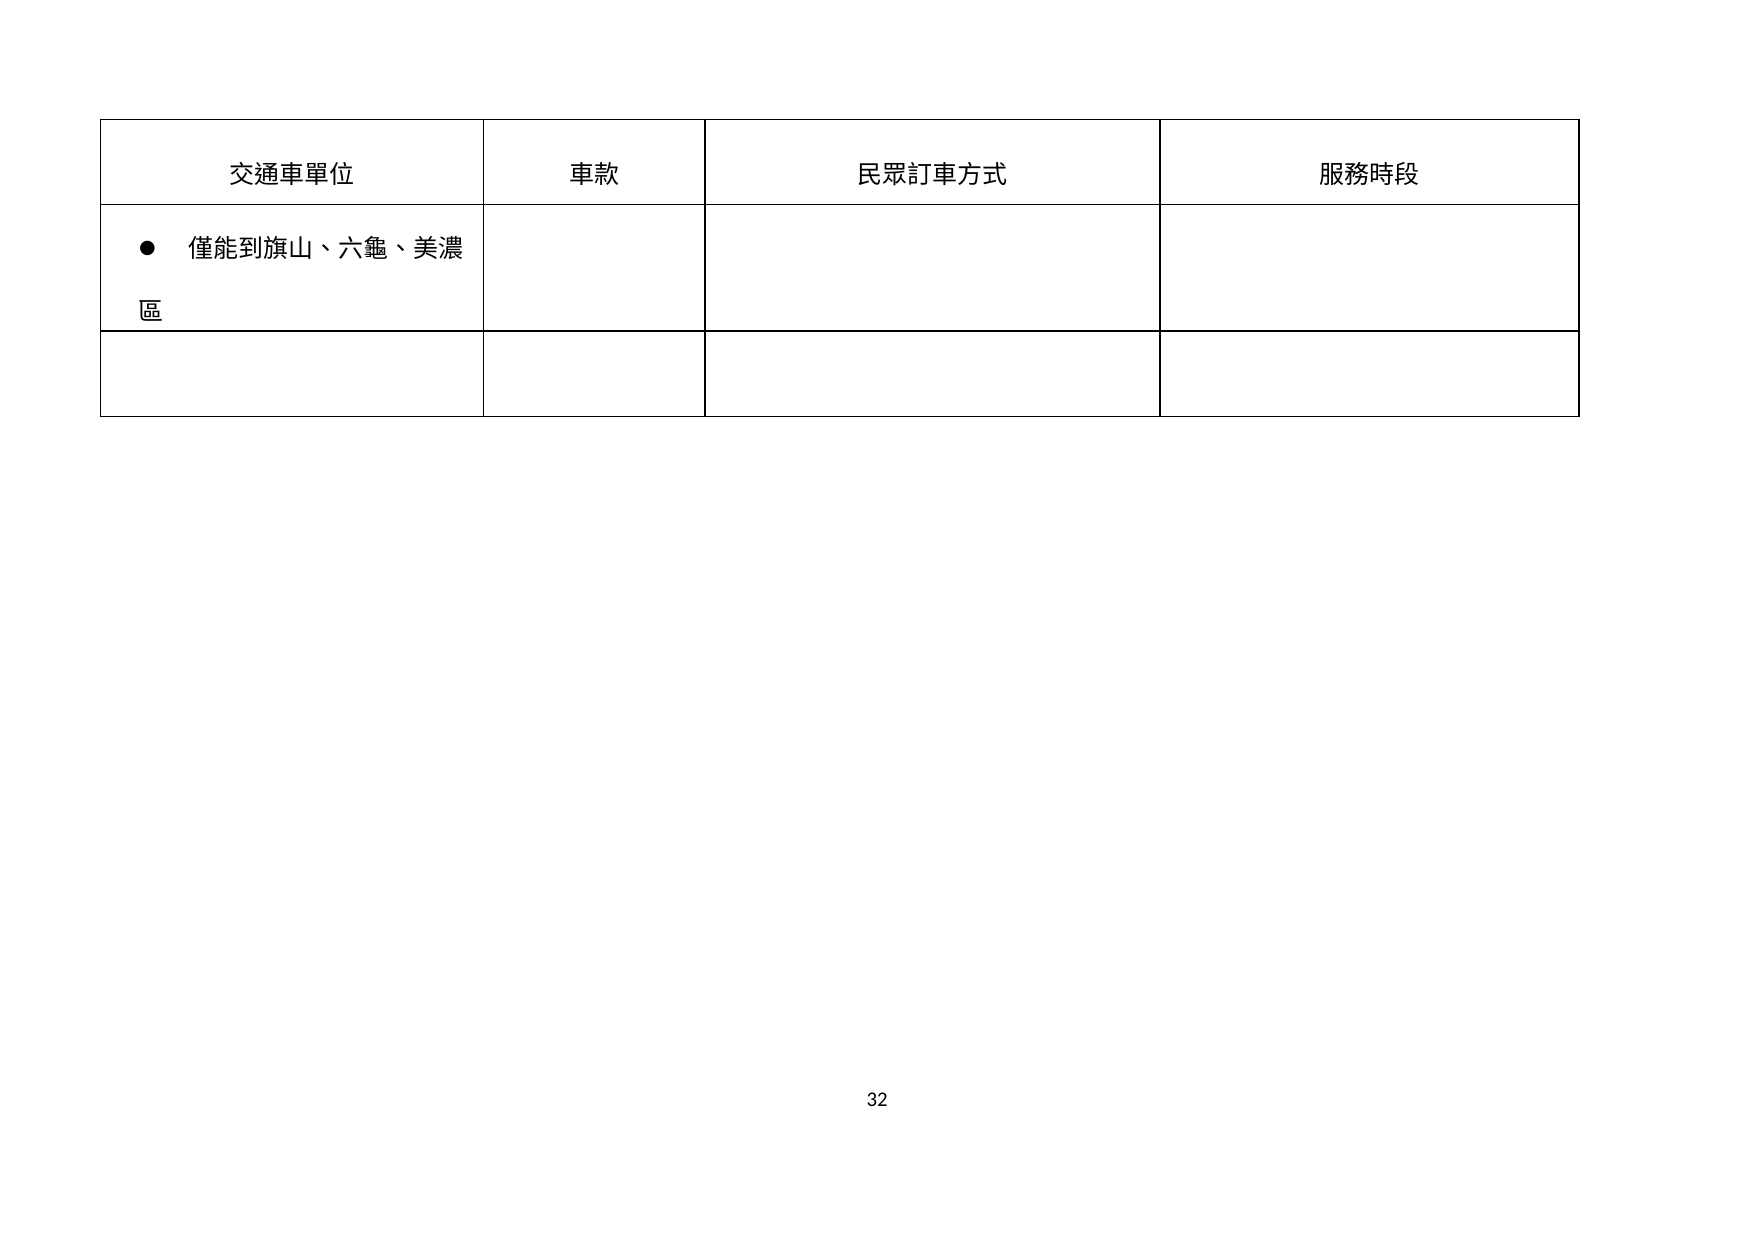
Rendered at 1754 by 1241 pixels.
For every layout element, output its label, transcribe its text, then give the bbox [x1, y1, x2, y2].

table_cell [706, 332, 1159, 416]
table_header 民眾訂車方式 [706, 120, 1159, 204]
table_cell 幸福共享交通車 使用一卡通 2人才會發車 僅能到旗山、六龜、美濃區 [101, 205, 483, 330]
table_cell [1161, 205, 1578, 330]
table_cell [484, 332, 704, 416]
table_header 交通車單位 [101, 120, 483, 204]
table_header 服務時段 [1161, 120, 1578, 204]
table_cell [1161, 332, 1578, 416]
table_cell [484, 205, 704, 330]
table_cell [101, 332, 483, 416]
table_header 車款 [484, 120, 704, 204]
table_cell [706, 205, 1159, 330]
